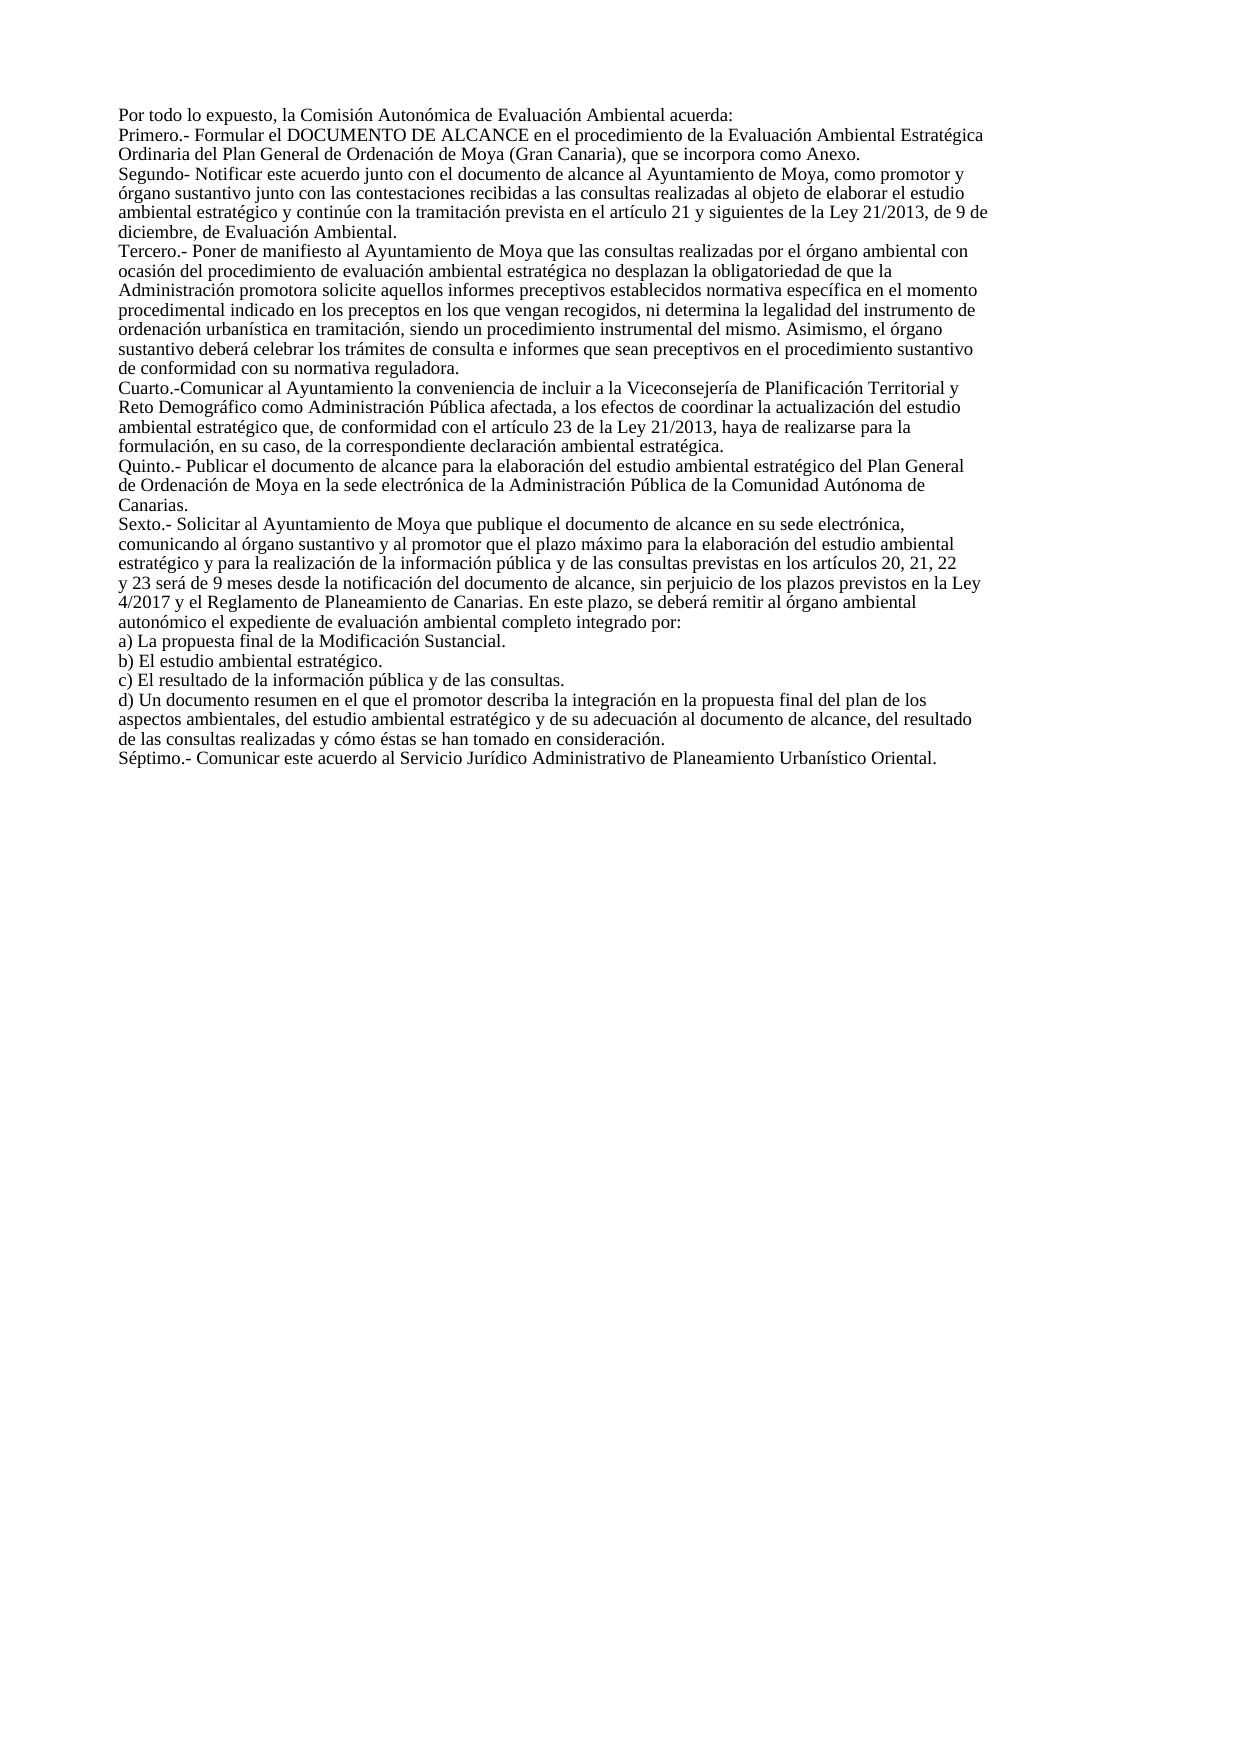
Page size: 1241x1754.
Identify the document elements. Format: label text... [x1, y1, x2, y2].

text Por todo lo expuesto, la Comisión Autonómica de Evaluación Ambiental acuerda: Primero.- Formular el DOCUMENTO DE ALCANCE en el procedimiento de la Evaluación Ambiental Estratégica Ordinaria del Plan General de Ordenación de Moya (Gran Canaria), que se incorpora como Anexo. Segundo- Notificar este acuerdo junto con el documento de alcance al Ayuntamiento de Moya, como promotor y órgano sustantivo junto con las contestaciones recibidas a las consultas realizadas al objeto de elaborar el estudio ambiental estratégico y continúe con la tramitación prevista en el artículo 21 y siguientes de la Ley 21/2013, de 9 de diciembre, de Evaluación Ambiental. Tercero.- Poner de manifiesto al Ayuntamiento de Moya que las consultas realizadas por el órgano ambiental con ocasión del procedimiento de evaluación ambiental estratégica no desplazan la obligatoriedad de que la Administración promotora solicite aquellos informes preceptivos establecidos normativa específica en el momento procedimental indicado en los preceptos en los que vengan recogidos, ni determina la legalidad del instrumento de ordenación urbanística en tramitación, siendo un procedimiento instrumental del mismo. Asimismo, el órgano sustantivo deberá celebrar los trámites de consulta e informes que sean preceptivos en el procedimiento sustantivo de conformidad con su normativa reguladora. Cuarto.-Comunicar al Ayuntamiento la conveniencia de incluir a la Viceconsejería de Planificación Territorial y Reto Demográfico como Administración Pública afectada, a los efectos de coordinar la actualización del estudio ambiental estratégico que, de conformidad con el artículo 23 de la Ley 21/2013, haya de realizarse para la formulación, en su caso, de la correspondiente declaración ambiental estratégica. Quinto.- Publicar el documento de alcance para la elaboración del estudio ambiental estratégico del Plan General de Ordenación de Moya en la sede electrónica de la Administración Pública de la Comunidad Autónoma de Canarias. Sexto.- Solicitar al Ayuntamiento de Moya que publique el documento de alcance en su sede electrónica, comunicando al órgano sustantivo y al promotor que el plazo máximo para la elaboración del estudio ambiental estratégico y para la realización de la información pública y de las consultas previstas en los artículos 20, 21, 22 y 23 será de 9 meses desde la notificación del documento de alcance, sin perjuicio de los plazos previstos en la Ley 4/2017 y el Reglamento de Planeamiento de Canarias. En este plazo, se deberá remitir al órgano ambiental autonómico el expediente de evaluación ambiental completo integrado por: a) La propuesta final de la Modificación Sustancial. b) El estudio ambiental estratégico. c) El resultado de la información pública y de las consultas. d) Un documento resumen en el que el promotor describa la integración en la propuesta final del plan de los aspectos ambientales, del estudio ambiental estratégico y de su adecuación al documento de alcance, del resultado de las consultas realizadas y cómo éstas se han tomado en consideración. Séptimo.- Comunicar este acuerdo al Servicio Jurídico Administrativo de Planeamiento Urbanístico Oriental. [118, 106, 1122, 768]
